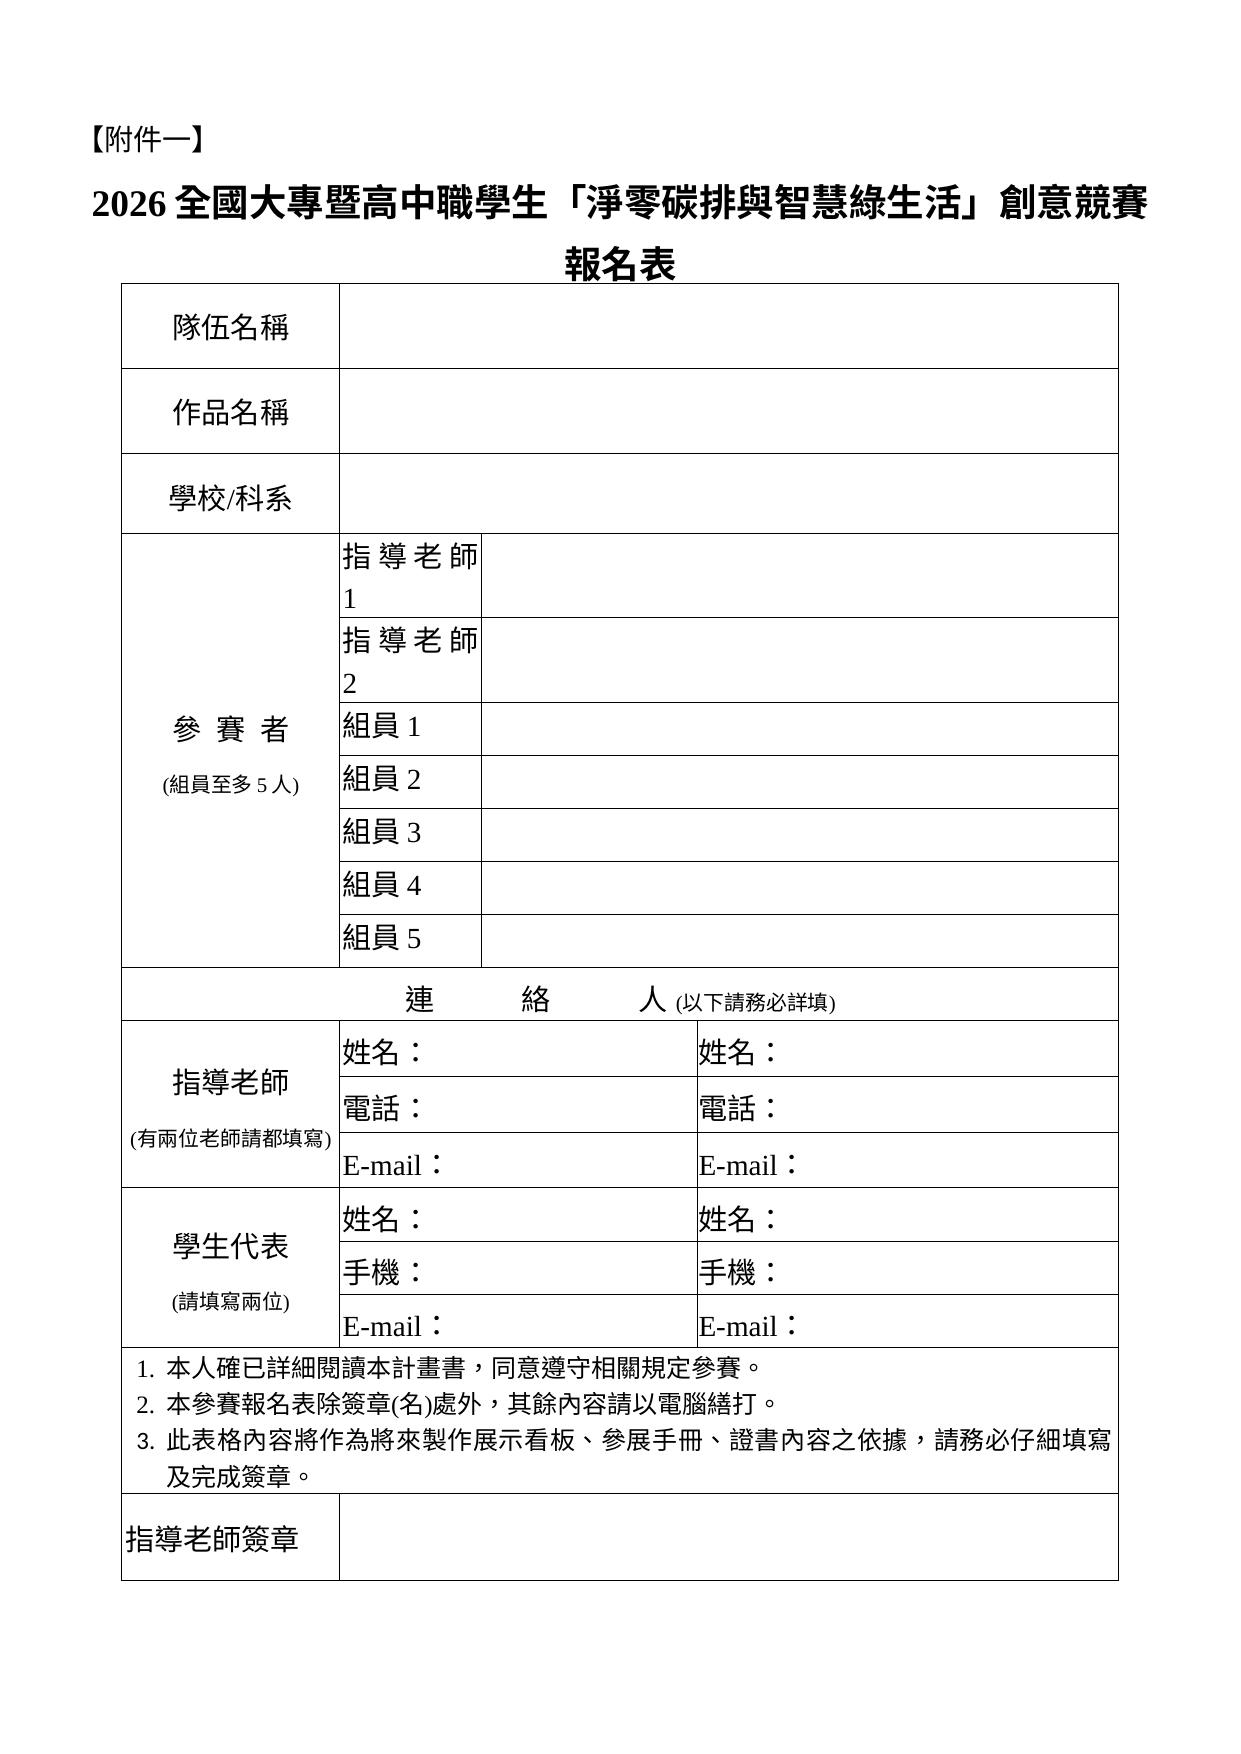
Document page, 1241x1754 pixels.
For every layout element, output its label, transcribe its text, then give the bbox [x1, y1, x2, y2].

table_cell 手機： [698, 1242, 1118, 1294]
table_cell 組員2 [340, 756, 481, 808]
table_cell 電話： [698, 1077, 1118, 1132]
table_cell 指導老師2 [340, 618, 481, 702]
table_cell [482, 809, 1118, 861]
text 2026全國大專暨高中職學生「淨零碳排與智慧綠生活」創意競賽 報名表 [75, 158, 1165, 283]
table_cell 學生代表 (請填寫兩位) [122, 1188, 339, 1347]
table_cell E-mail： [698, 1133, 1118, 1187]
table_cell 參 賽 者 (組員至多5人) [122, 534, 339, 967]
table_cell 指導老師簽章 [122, 1494, 339, 1580]
table_cell 組員1 [340, 703, 481, 755]
table_cell 組員5 [340, 915, 481, 967]
table_cell E-mail： [340, 1133, 697, 1187]
table_cell 指導老師1 [340, 534, 481, 617]
table_header [340, 284, 1118, 368]
table_cell 作品名稱 [122, 369, 339, 453]
table_cell E-mail： [698, 1295, 1118, 1347]
table_cell 電話： [340, 1077, 697, 1132]
table_cell [340, 369, 1118, 453]
table_cell 連 絡 人 (以下請務必詳填) [122, 968, 1118, 1020]
table_cell [482, 915, 1118, 967]
table_cell 姓名： [698, 1021, 1118, 1076]
table_cell 姓名： [340, 1188, 697, 1241]
table_cell 手機： [340, 1242, 697, 1294]
table_cell 姓名： [340, 1021, 697, 1076]
table_cell [340, 454, 1118, 533]
table_cell [482, 703, 1118, 755]
table_cell E-mail： [340, 1295, 697, 1347]
table_cell 指導老師 (有兩位老師請都填寫) [122, 1021, 339, 1187]
table_cell [482, 534, 1118, 617]
table_header 隊伍名稱 [122, 284, 339, 368]
table_cell 學校/科系 [122, 454, 339, 533]
table_cell 姓名： [698, 1188, 1118, 1241]
table_cell [340, 1494, 1118, 1580]
table_cell [482, 862, 1118, 914]
table_cell 組員3 [340, 809, 481, 861]
table_cell 本人確已詳細閱讀本計畫書，同意遵守相關規定參賽。 本參賽報名表除簽章(名)處外，其餘內容請以電腦繕打。 此表格內容將作為將來製作展示看板、參展手冊、證書內容之依據，請務必仔細填寫及完成簽章。 [122, 1348, 1118, 1493]
text 【附件一】 [75, 96, 1165, 158]
table_cell 組員4 [340, 862, 481, 914]
table_cell [482, 618, 1118, 702]
table_cell [482, 756, 1118, 808]
